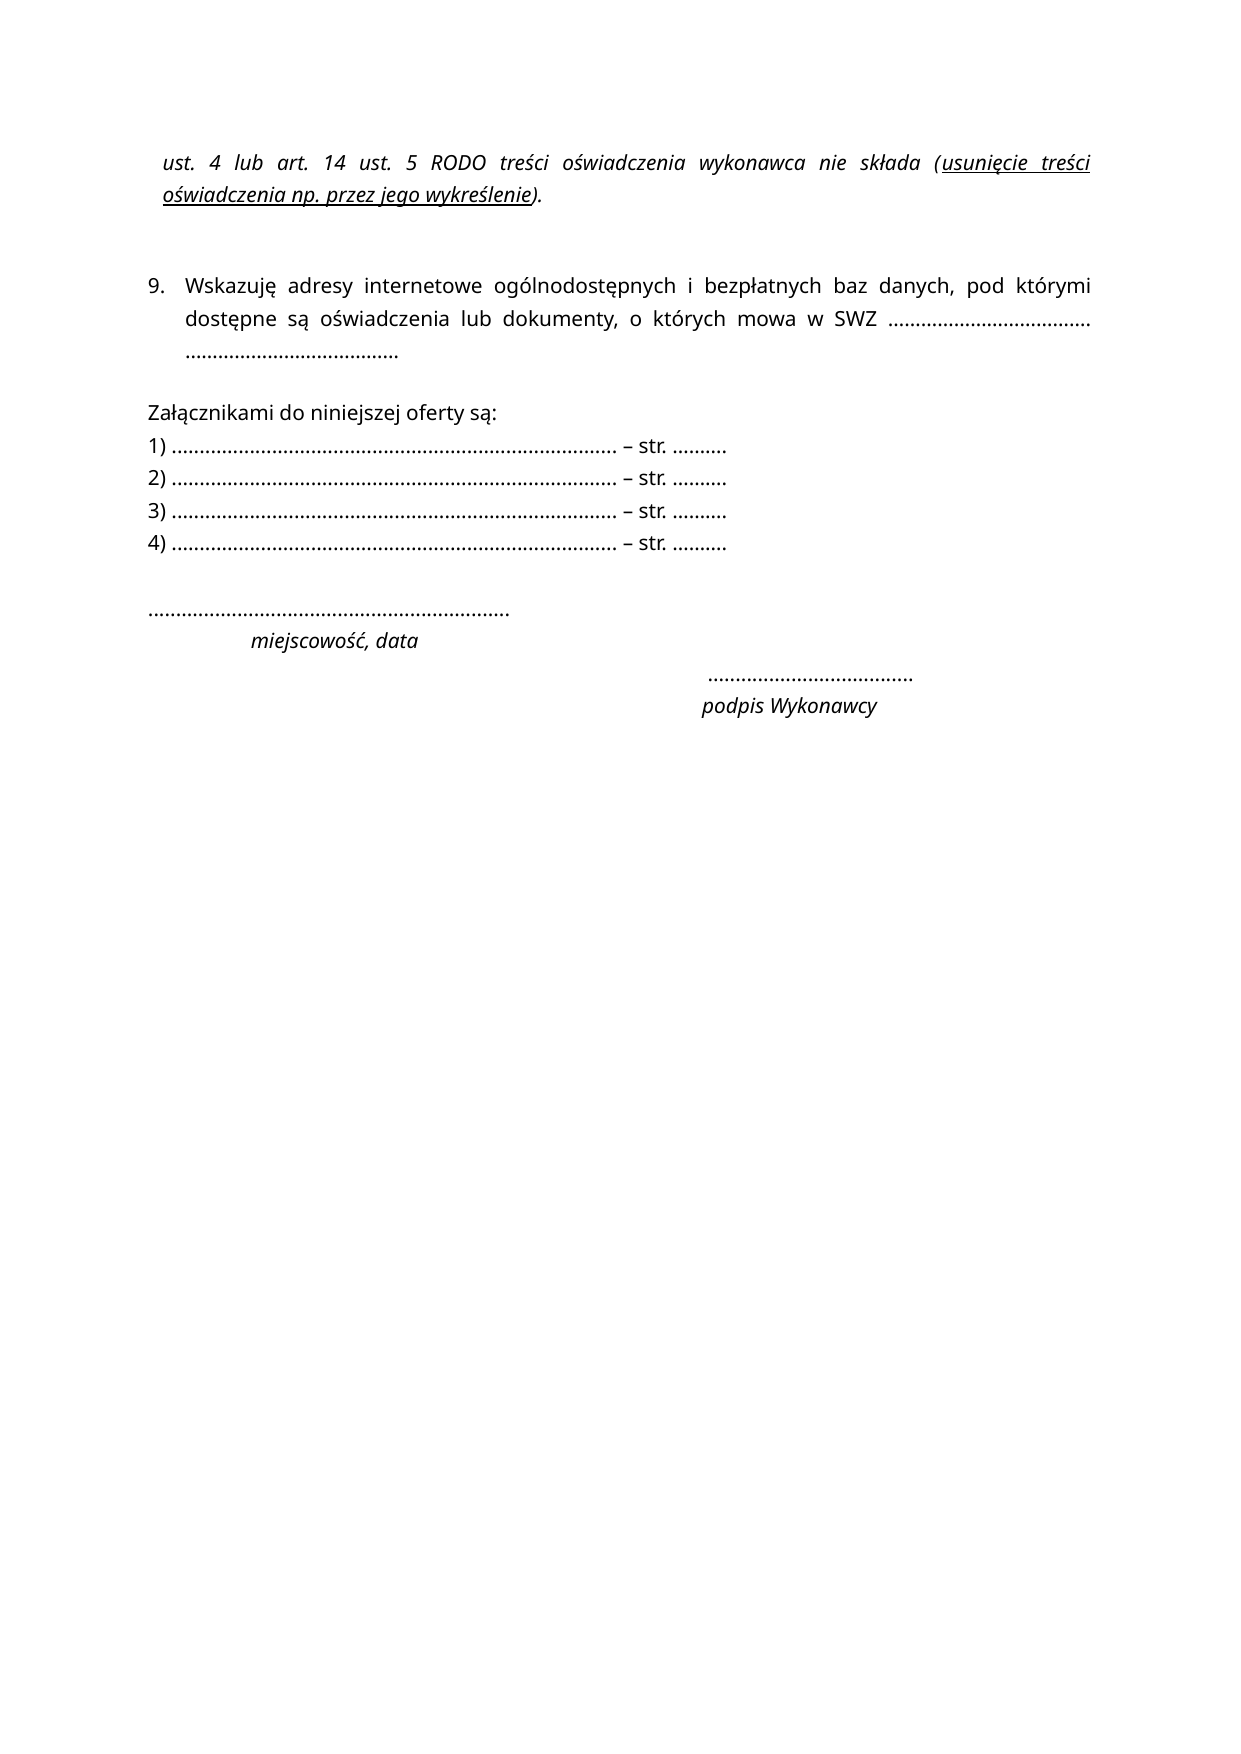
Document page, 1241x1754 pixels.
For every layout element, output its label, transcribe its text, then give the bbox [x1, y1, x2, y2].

text 1) ................................................................................ – str. ………. [148, 431, 1093, 459]
text ..................................... [148, 659, 1093, 687]
text Załącznikami do niniejszej oferty są: [148, 398, 1093, 427]
text 2) ................................................................................ – str. ………. [148, 463, 1093, 492]
text podpis Wykonawcy [590, 692, 1093, 720]
text ................................................................. [148, 594, 1093, 622]
text 4) ................................................................................ – str. ………. [148, 528, 1093, 557]
text ust. 4 lub art. 14 ust. 5 RODO treści oświadczenia wykonawca nie składa (usunięcie treści oświadczenia np. przez jego wykreślenie). [148, 148, 1093, 209]
text 3) ................................................................................ – str. ………. [148, 496, 1093, 524]
text miejscowość, data [148, 626, 1093, 655]
list Wskazuję adresy internetowe ogólnodostępnych i bezpłatnych baz danych, pod którymi dostępne są oświadczenia lub dokumenty, o których mowa w SWZ ……………………………….………………………………… [148, 271, 1093, 365]
